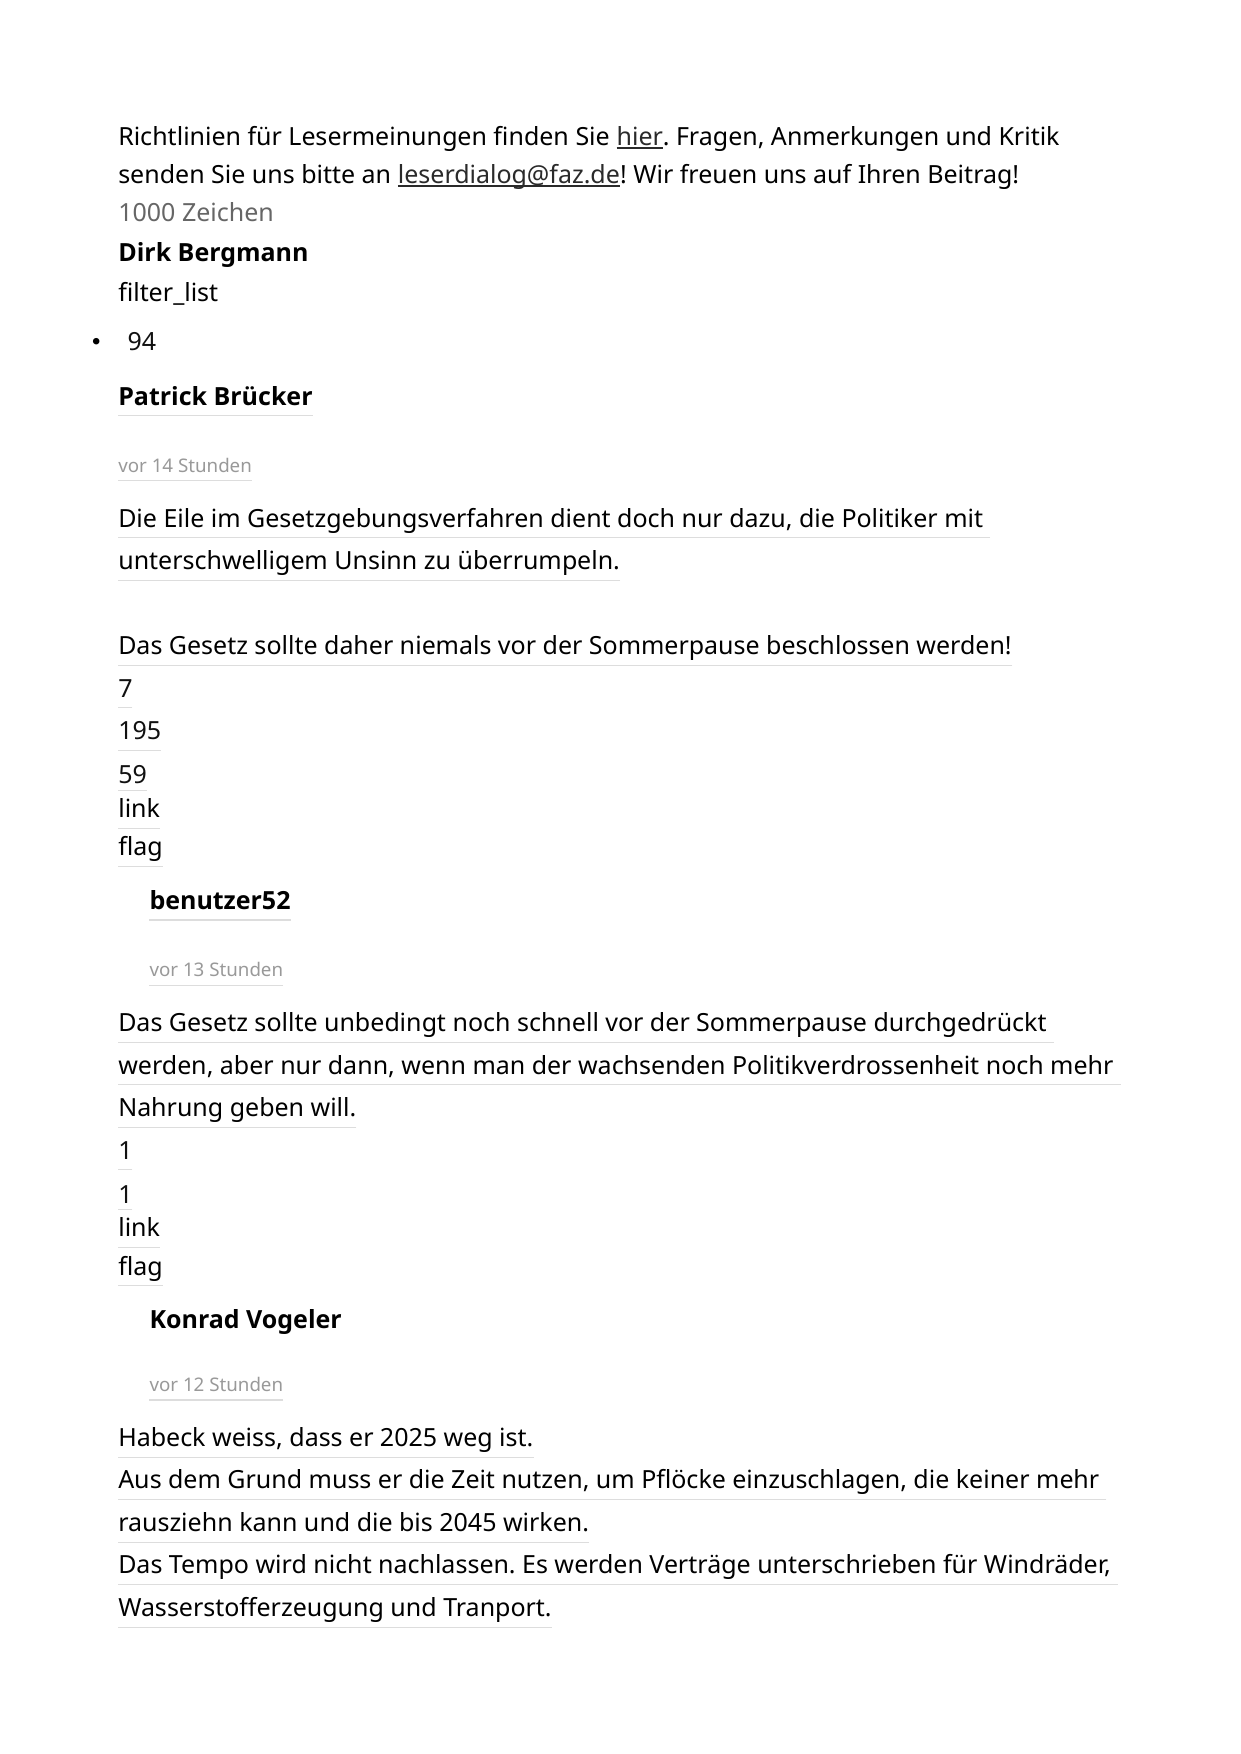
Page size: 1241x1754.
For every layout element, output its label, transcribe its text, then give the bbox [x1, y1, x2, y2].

text filter_list [118, 275, 1122, 309]
text 1000 Zeichen [118, 194, 1122, 228]
text link [118, 791, 1122, 829]
text flag [118, 829, 1122, 867]
list 94 [121, 323, 1122, 357]
text Patrick Brücker [118, 378, 1122, 416]
text Habeck weiss, dass er 2025 weg ist. Aus dem Grund muss er die Zeit nutzen, um Pflöcke einzuschlagen, die keiner mehr rausziehn kann und die bis 2045 wirken. Das Tempo wird nicht nachlassen. Es werden Verträge unterschrieben für Windräder, Wasserstofferzeugung und Tranport. [118, 1420, 1122, 1628]
text 1 [118, 1175, 1122, 1210]
text Richtlinien für Lesermeinungen finden Sie hier. Fragen, Anmerkungen und Kritik senden Sie uns bitte an leserdialog@faz.de! Wir freuen uns auf Ihren Beitrag! [118, 118, 1122, 190]
text flag [118, 1248, 1122, 1286]
text vor 12 Stunden [149, 1371, 1117, 1401]
text Dirk Bergmann [118, 234, 1122, 268]
text 59 [118, 756, 1122, 791]
text 7 [118, 671, 1122, 708]
text Die Eile im Gesetzgebungsverfahren dient doch nur dazu, die Politiker mit unterschwelligem Unsinn zu überrumpeln. Das Gesetz sollte daher niemals vor der Sommerpause beschlossen werden! [118, 501, 1122, 666]
text 1 [118, 1132, 1122, 1170]
text vor 14 Stunden [118, 452, 1117, 481]
text Das Gesetz sollte unbedingt noch schnell vor der Sommerpause durchgedrückt werden, aber nur dann, wenn man der wachsenden Politikverdrossenheit noch mehr Nahrung geben will. [118, 1005, 1122, 1128]
text vor 13 Stunden [149, 956, 1117, 986]
text 195 [118, 713, 1122, 751]
text Konrad Vogeler [149, 1302, 1122, 1336]
text link [118, 1210, 1122, 1248]
text benutzer52 [149, 882, 1122, 921]
